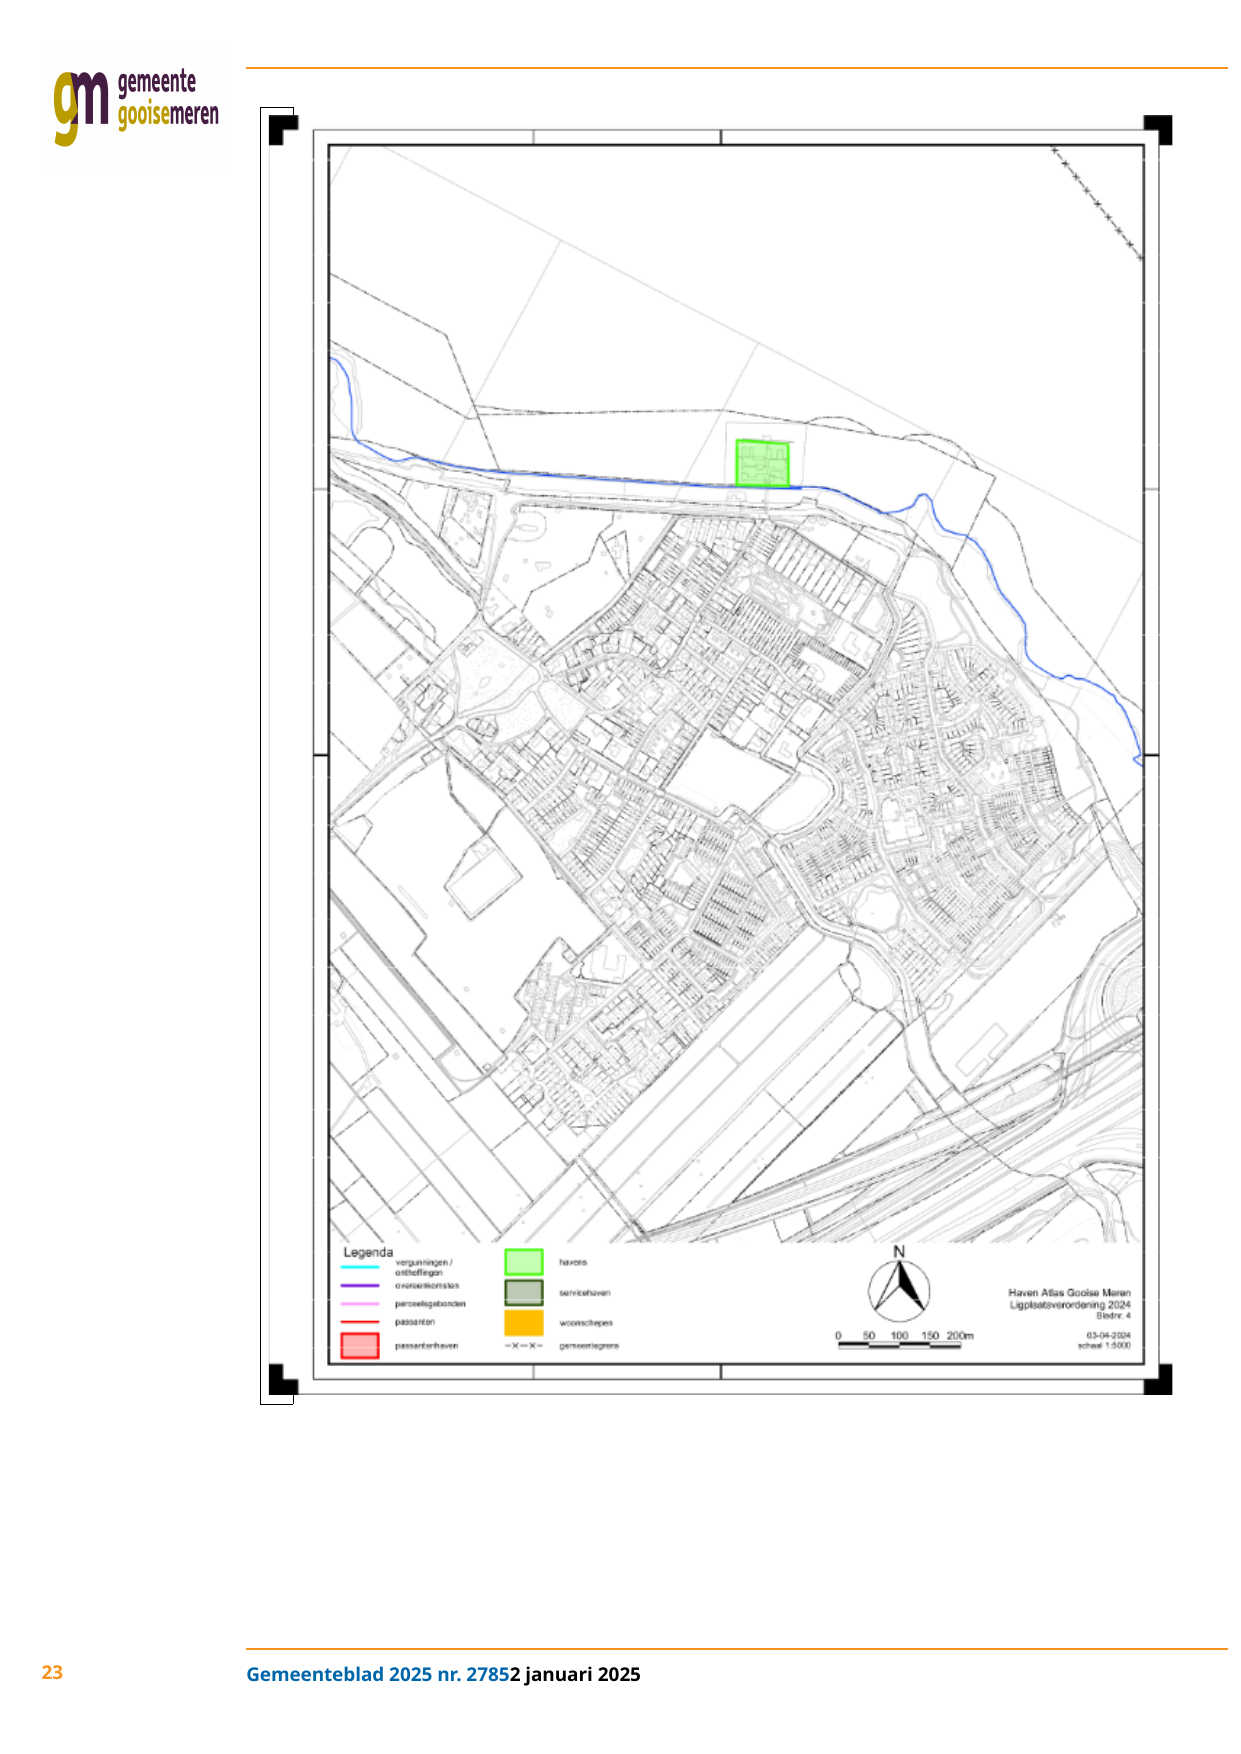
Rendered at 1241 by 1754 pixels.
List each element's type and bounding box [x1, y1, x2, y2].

picture [41, 47, 231, 172]
picture [268, 115, 1173, 1395]
